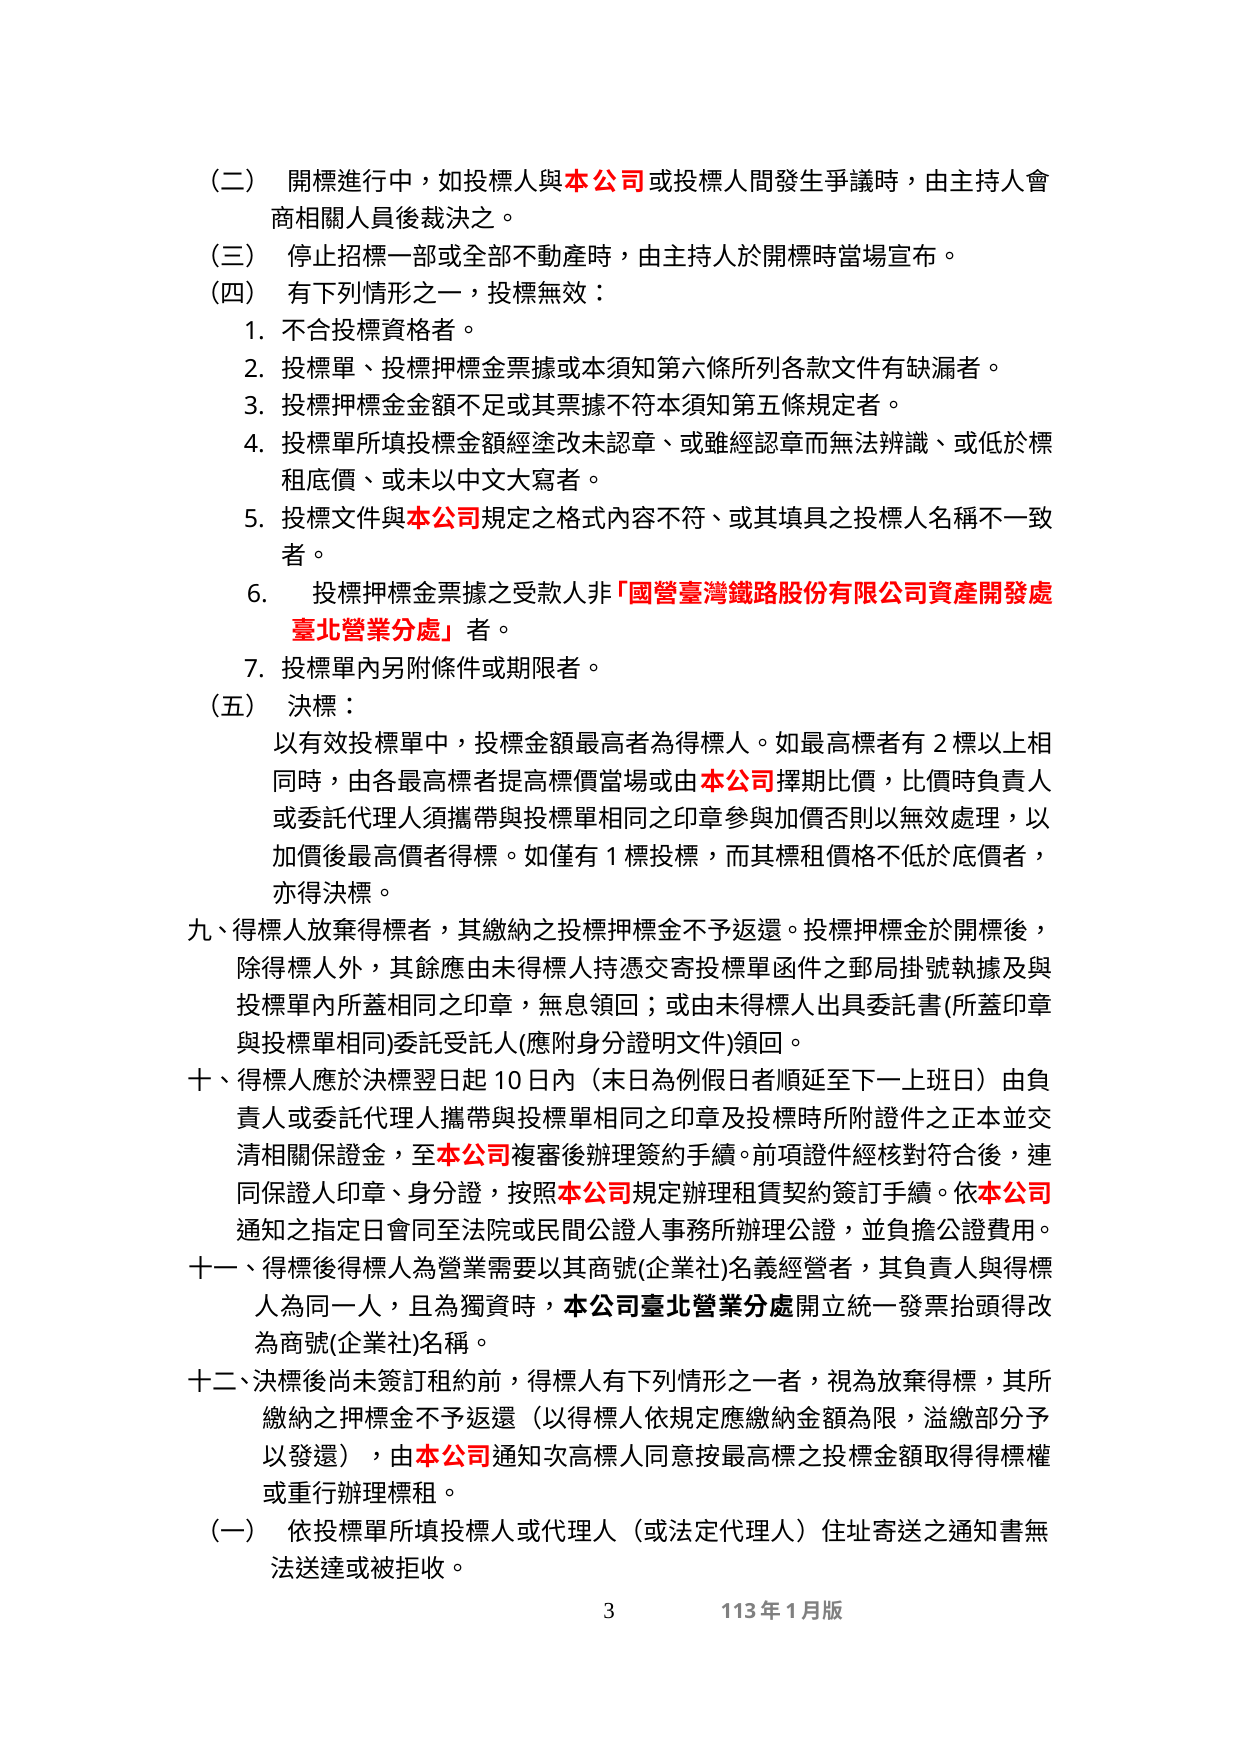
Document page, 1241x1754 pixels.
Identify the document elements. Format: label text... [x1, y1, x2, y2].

list 依投標單所填投標人或代理人（或法定代理人）住址寄送之通知書無法送達或被拒收。 [195, 1510, 1051, 1585]
text 十、得標人應於決標翌日起10日內（末日為例假日者順延至下一上班日）由負責人或委託代理人攜帶與投標單相同之印章及投標時所附證件之正本並交清相關保證金，至本公司複審後辦理簽約手續。前項證件經核對符合後，連同保證人印章、身分證，按照本公司規定辦理租賃契約簽訂手續。依本公司通知之指定日會同至法院或民間公證人事務所辦理公證，並負擔公證費用。 [187, 1060, 1053, 1247]
list 有下列情形之一，投標無效： [195, 272, 1051, 310]
list 開標進行中，如投標人與本公司或投標人間發生爭議時，由主持人會商相關人員後裁決之。 [195, 160, 1051, 235]
list 決標： [195, 685, 1051, 722]
text 十一、得標後得標人為營業需要以其商號(企業社)名義經營者，其負責人與得標人為同一人，且為獨資時，本公司臺北營業分處開立統一發票抬頭得改為商號(企業社)名稱。 [189, 1247, 1053, 1360]
list 投標單、投標押標金票據或本須知第六條所列各款文件有缺漏者。 [244, 347, 1053, 385]
list 停止招標一部或全部不動產時，由主持人於開標時當場宣布。 [195, 235, 1051, 272]
list 投標文件與本公司規定之格式內容不符、或其填具之投標人名稱不一致者。 [244, 497, 1053, 572]
text 十­二、決標後尚未簽訂租約前，得標人有下列情形之一者，視為放棄得標，其所繳納之押標金不予返還（以得標人依規定應繳納金額為限，溢繳部分予以發還），由本公司通知次高標人同意按最高標之投標金額取得得標權或重行辦理標租。 [187, 1360, 1053, 1510]
list 投標單所填投標金額經塗改未認章、或雖經認章而無法辨識、或低於標租底價、或未以中文大寫者。 [244, 422, 1053, 497]
list 投標押標金金額不足或其票據不符本須知第五條規定者。 [244, 385, 1053, 422]
list 投標單內另附條件或期限者。 [244, 647, 1053, 685]
list 不合投標資格者。 [244, 310, 1053, 347]
list 投標押標金票據之受款人非「國營臺灣鐵路股份有限公司資產開發處臺北營業分處」者。 [247, 572, 1053, 647]
text 以有效投標單中，投標金額最高者為得標人。如最高標者有2標以上相同時，由各最高標者提高標價當場或由本公司擇期比價，比價時負責人或委託代理人須攜帶與投標單相同之印章參與加價否則以無效處理，以加價後最高價者得標。如僅有1標投標，而其標租價格不低於底價者，亦得決標。 [272, 722, 1053, 910]
text 九、得標人放棄得標者，其繳納之投標押標金不予返還。投標押標金於開標後，除得標人外，其餘應由未得標人持憑交寄投標單函件之郵局掛號執據及與投標單內所蓋相同之印章，無息領回；或由未得標人出具委託書(所蓋印章與投標單相同)委託受託人(應附身分證明文件)領回。 [187, 910, 1053, 1060]
